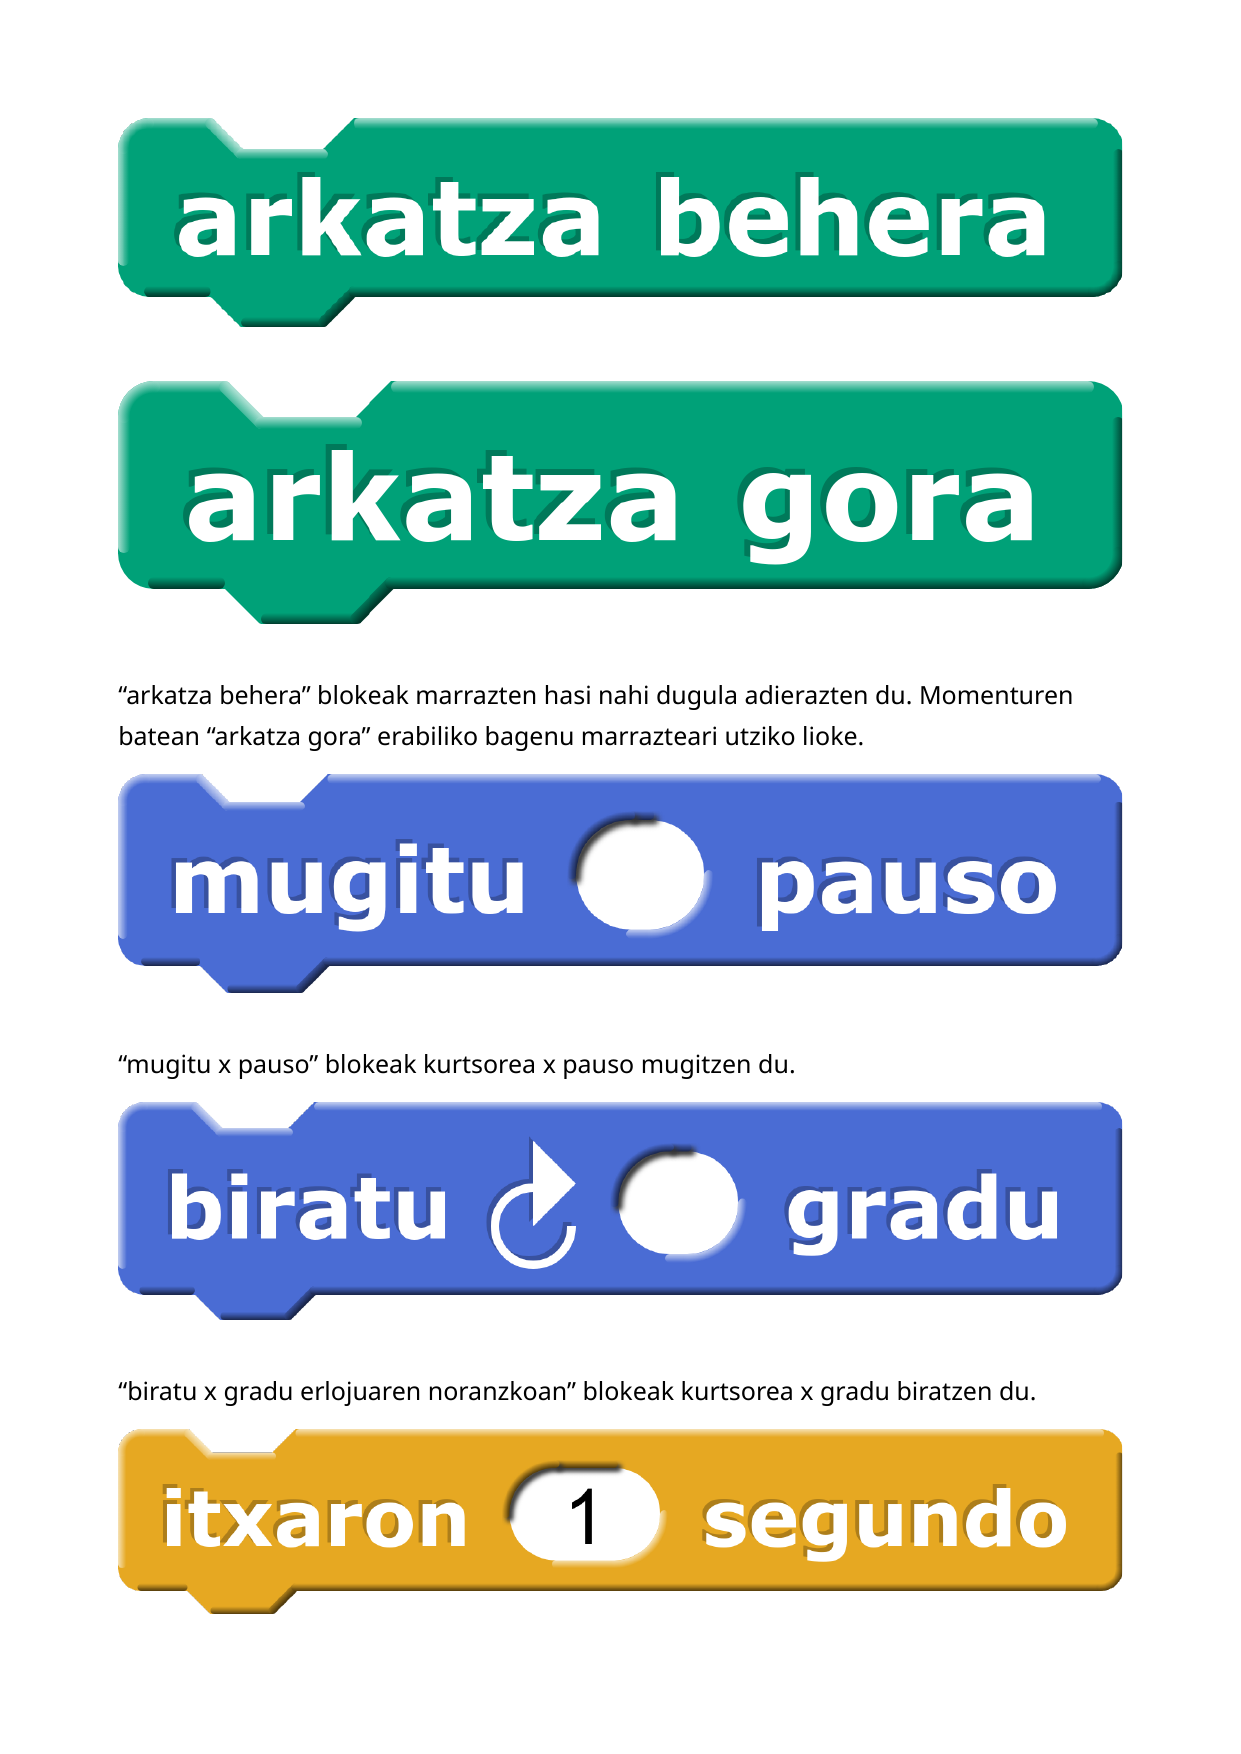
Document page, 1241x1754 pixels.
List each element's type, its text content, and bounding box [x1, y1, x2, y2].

text “biratu x gradu erlojuaren noranzkoan” blokeak kurtsorea x gradu biratzen du. [118, 1374, 1122, 1408]
text “mugitu x pauso” blokeak kurtsorea x pauso mugitzen du. [118, 1047, 1122, 1081]
text “arkatza behera” blokeak marrazten hasi nahi dugula adierazten du. Momenturen batean “arkatza gora” erabiliko bagenu marrazteari utziko lioke. [118, 678, 1122, 753]
